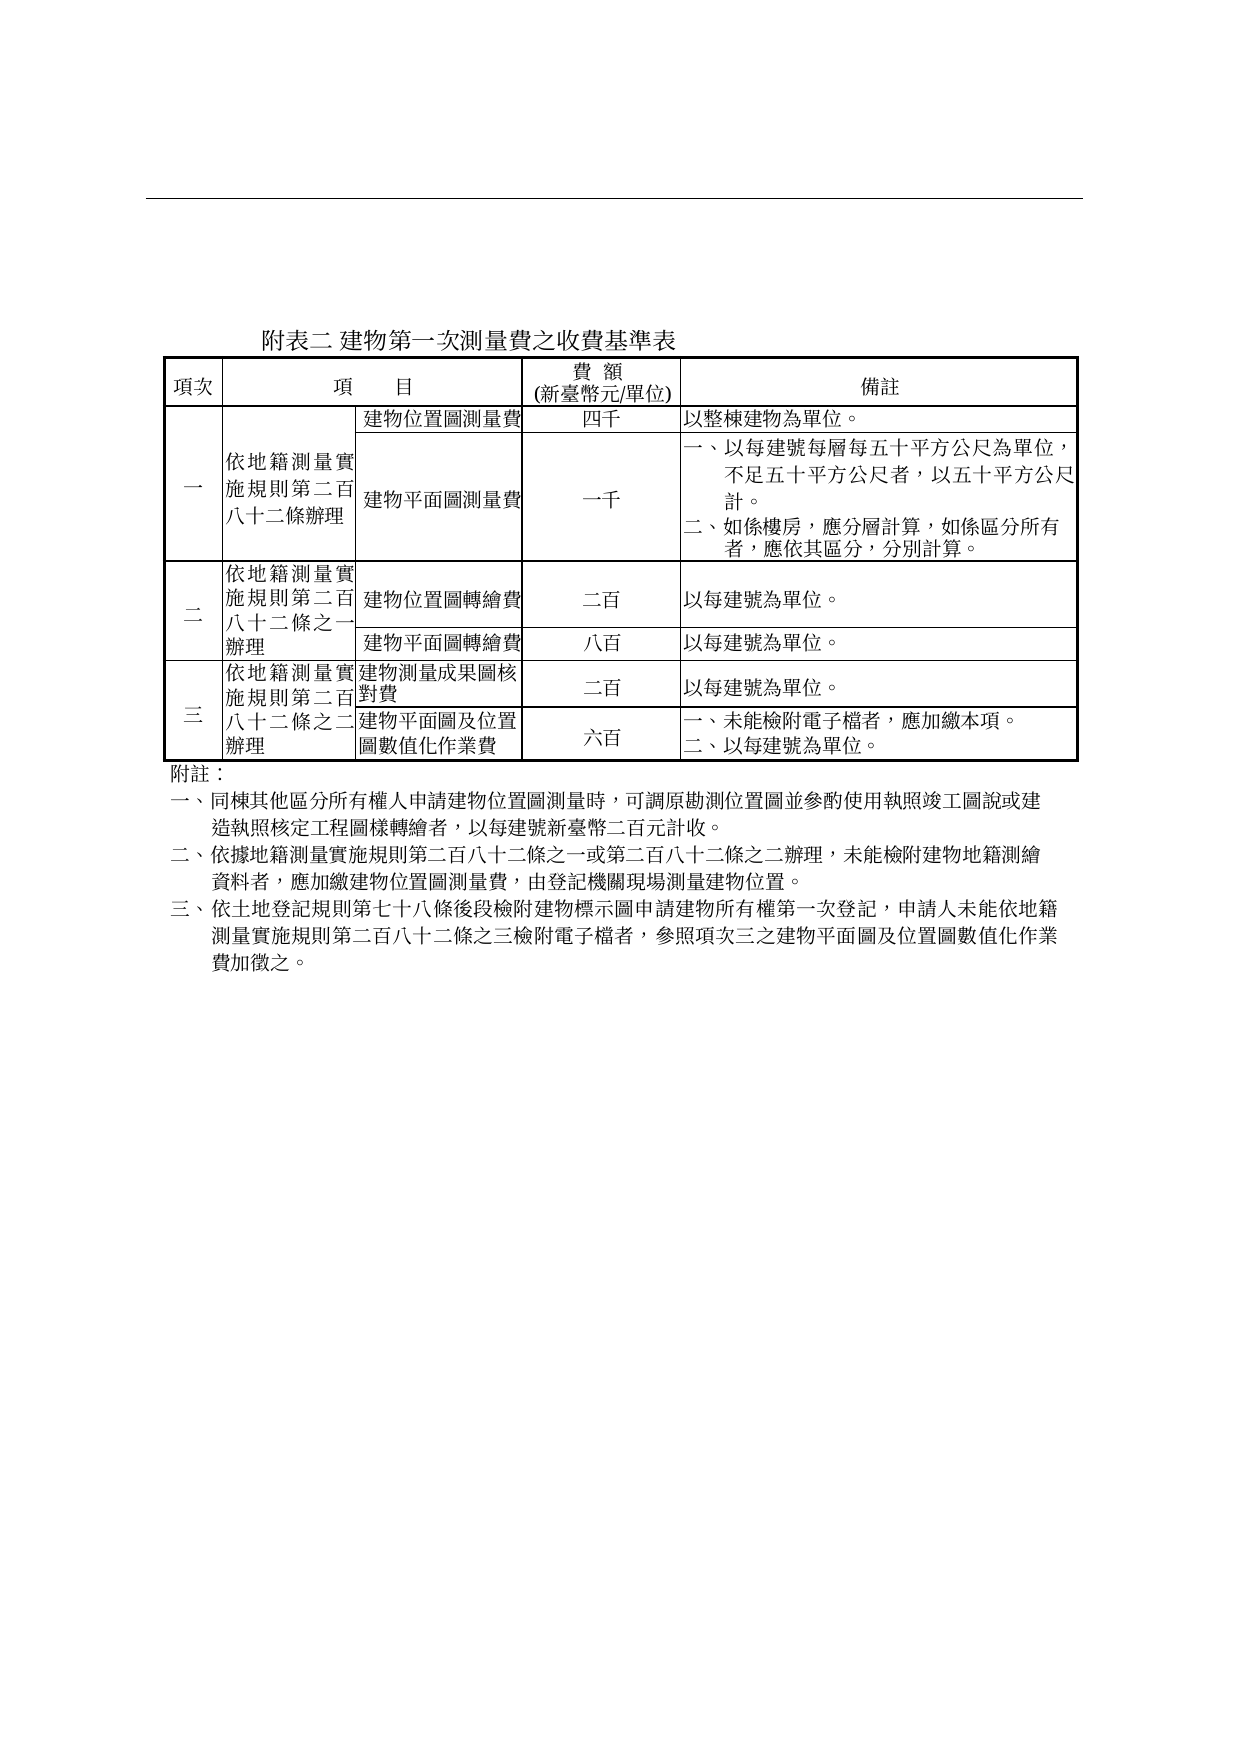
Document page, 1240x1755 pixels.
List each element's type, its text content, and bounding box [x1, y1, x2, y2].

table_cell 一千 [523, 433, 680, 560]
table_header 項 目 [223, 359, 521, 405]
table_cell 四千 [523, 407, 680, 432]
table_cell 建物測量成果圖核 對費 [356, 661, 521, 706]
table_cell 六百 [523, 708, 680, 758]
table_cell 建物平面圖及位置圖數值化作業費 [356, 708, 521, 758]
table_header 備註 [681, 359, 1076, 405]
table_cell 一、未能檢附電子檔者，應加繳本項。二、以每建號為單位。 [681, 708, 1076, 758]
table_header 項次 [166, 359, 222, 405]
table_cell 二 [166, 562, 222, 659]
table_cell 二百 [523, 562, 680, 627]
table_cell 以每建號為單位。 [681, 562, 1076, 627]
table_cell 以整棟建物為單位。 [681, 407, 1076, 432]
table_cell 建物位置圖測量費 [356, 407, 521, 432]
table_cell 依地籍測量實施規則第二百八十二條辦理 [223, 407, 355, 560]
table_cell 八百 [523, 628, 680, 659]
text 附註： [170, 762, 1089, 787]
table_header 費 額 (新臺幣元/單位) [523, 359, 680, 405]
text 一、同棟其他區分所有權人申請建物位置圖測量時，可調原勘測位置圖並參酌使用執照竣工圖說或建 造執照核定工程圖樣轉繪者，以每建號新臺幣二百元計收。 [170, 787, 1061, 841]
text 二、依據地籍測量實施規則第二百八十二條之一或第二百八十二條之二辦理，未能檢附建物地籍測繪 資料者，應加繳建物位置圖測量費，由登記機關現場測量建物位置。 [170, 841, 1061, 895]
table_cell 依地籍測量實施規則第二百八十二條之一辦理 [223, 562, 355, 659]
table_cell 二百 [523, 661, 680, 706]
table_cell 一 [166, 407, 222, 560]
table_cell 依地籍測量實施規則第二百八十二條之二辦理 [223, 661, 355, 758]
table_cell 建物位置圖轉繪費 [356, 562, 521, 627]
table_cell 以每建號為單位。 [681, 628, 1076, 659]
table_cell 三 [166, 661, 222, 758]
text 三、依土地登記規則第七十八條後段檢附建物標示圖申請建物所有權第一次登記，申請人未能依地籍 測量實施規則第二百八十二條之三檢附電子檔者，參照項次三之建物平面圖及位置圖數值化作業費加徵之。 [170, 895, 1061, 976]
table_cell 一、以每建號每層每五十平方公尺為單位， 不足五十平方公尺者，以五十平方公尺計。 二、如係樓房，應分層計算，如係區分所有 者，應依其區分，分別計算。 [681, 433, 1076, 560]
table_cell 建物平面圖測量費 [356, 433, 521, 560]
table_cell 以每建號為單位。 [681, 661, 1076, 706]
table_cell 建物平面圖轉繪費 [356, 628, 521, 659]
subtitle 附表二 建物第一次測量費之收費基準表 [261, 323, 1089, 356]
